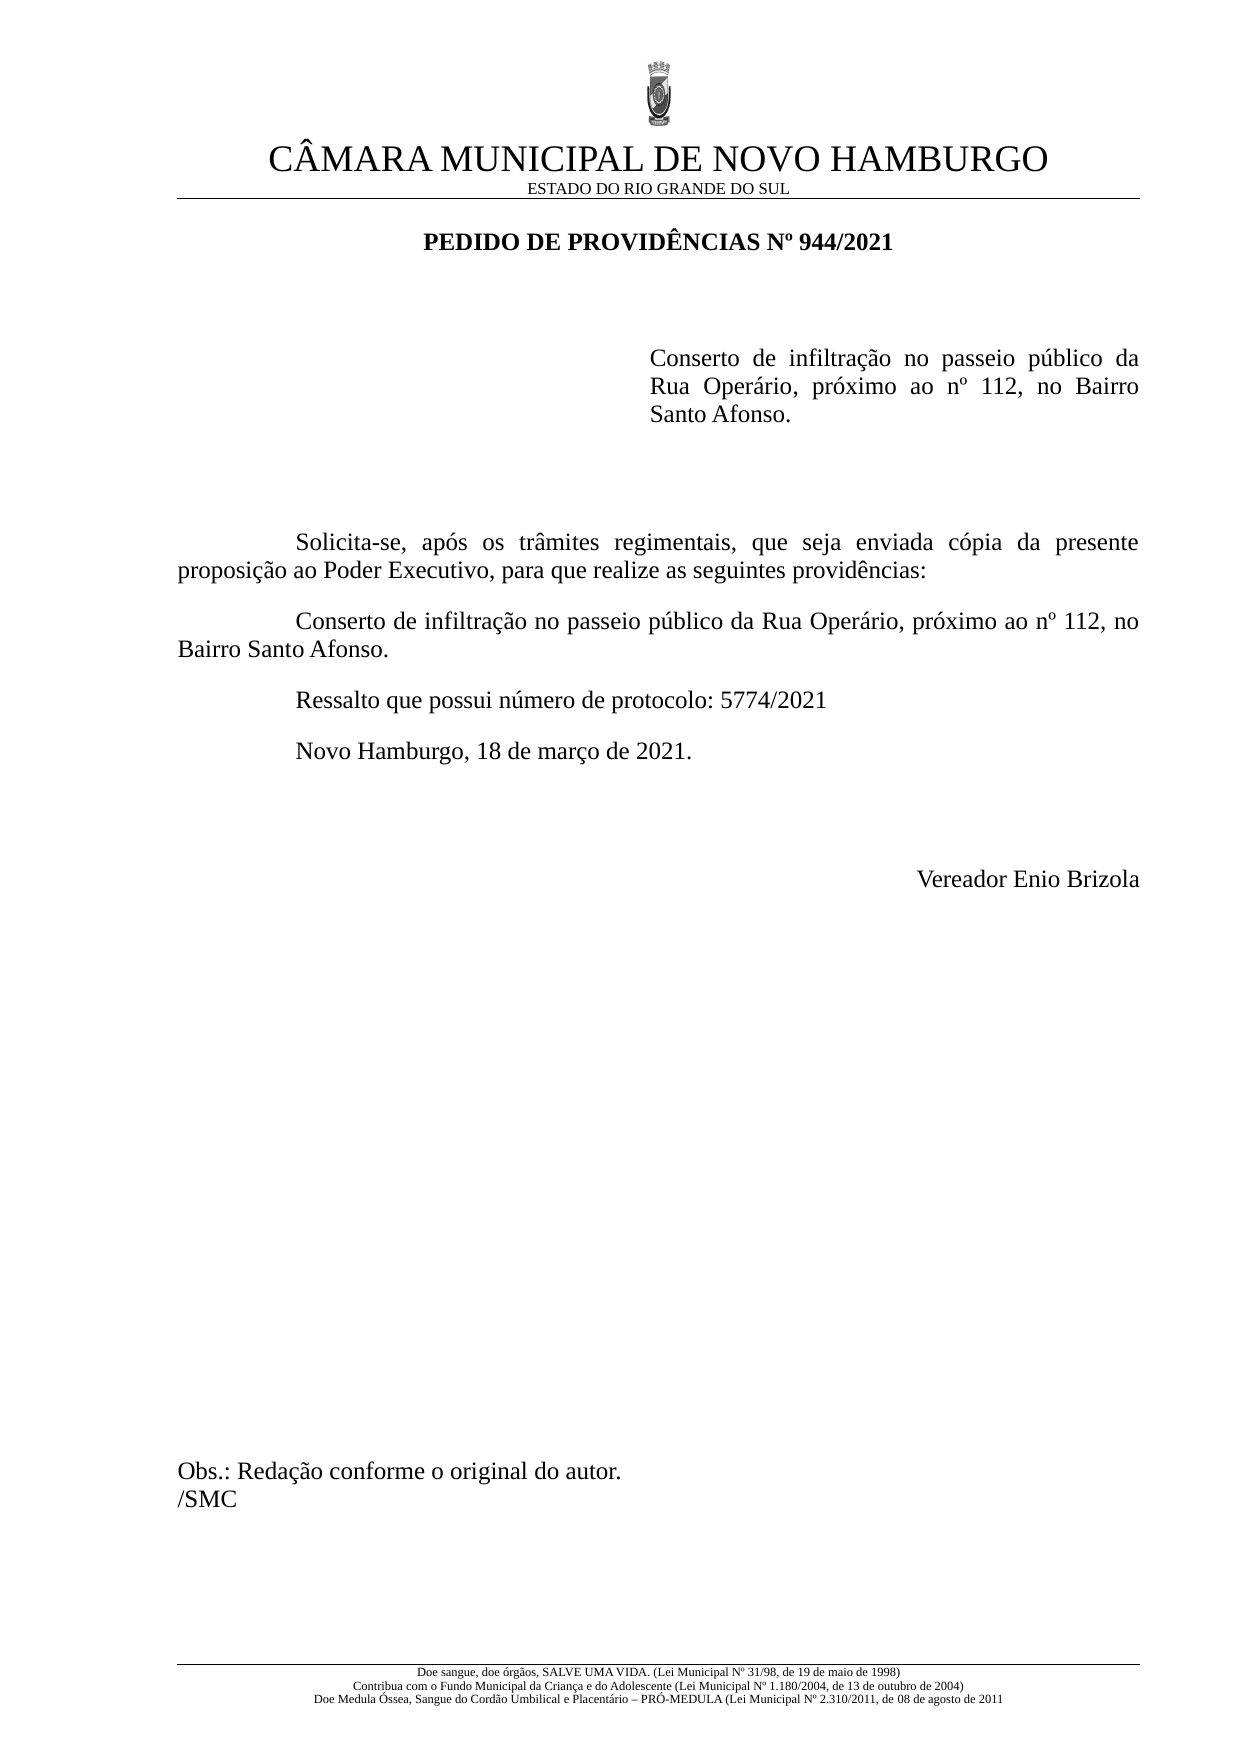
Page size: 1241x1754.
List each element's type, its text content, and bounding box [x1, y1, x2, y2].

text Solicita-se, após os trâmites regimentais, que seja enviada cópia da presente proposição ao Poder Executivo, para que realize as seguintes providências: [177, 528, 1140, 583]
text /SMC [177, 1485, 1140, 1513]
text Obs.: Redação conforme o original do autor. [177, 1457, 1140, 1485]
text Novo Hamburgo, 18 de março de 2021. [177, 737, 1140, 765]
text PEDIDO DE PROVIDÊNCIAS Nº 944/2021 [177, 228, 1140, 256]
text Ressalto que possui número de protocolo: 5774/2021 [177, 686, 1140, 714]
text Vereador Enio Brizola [177, 865, 1140, 893]
text Conserto de infiltração no passeio público da Rua Operário, próximo ao nº 112, no Bairro Santo Afonso. [177, 607, 1140, 662]
text Conserto de infiltração no passeio público da Rua Operário, próximo ao nº 112, no Bairro Santo Afonso. [649, 344, 1140, 428]
